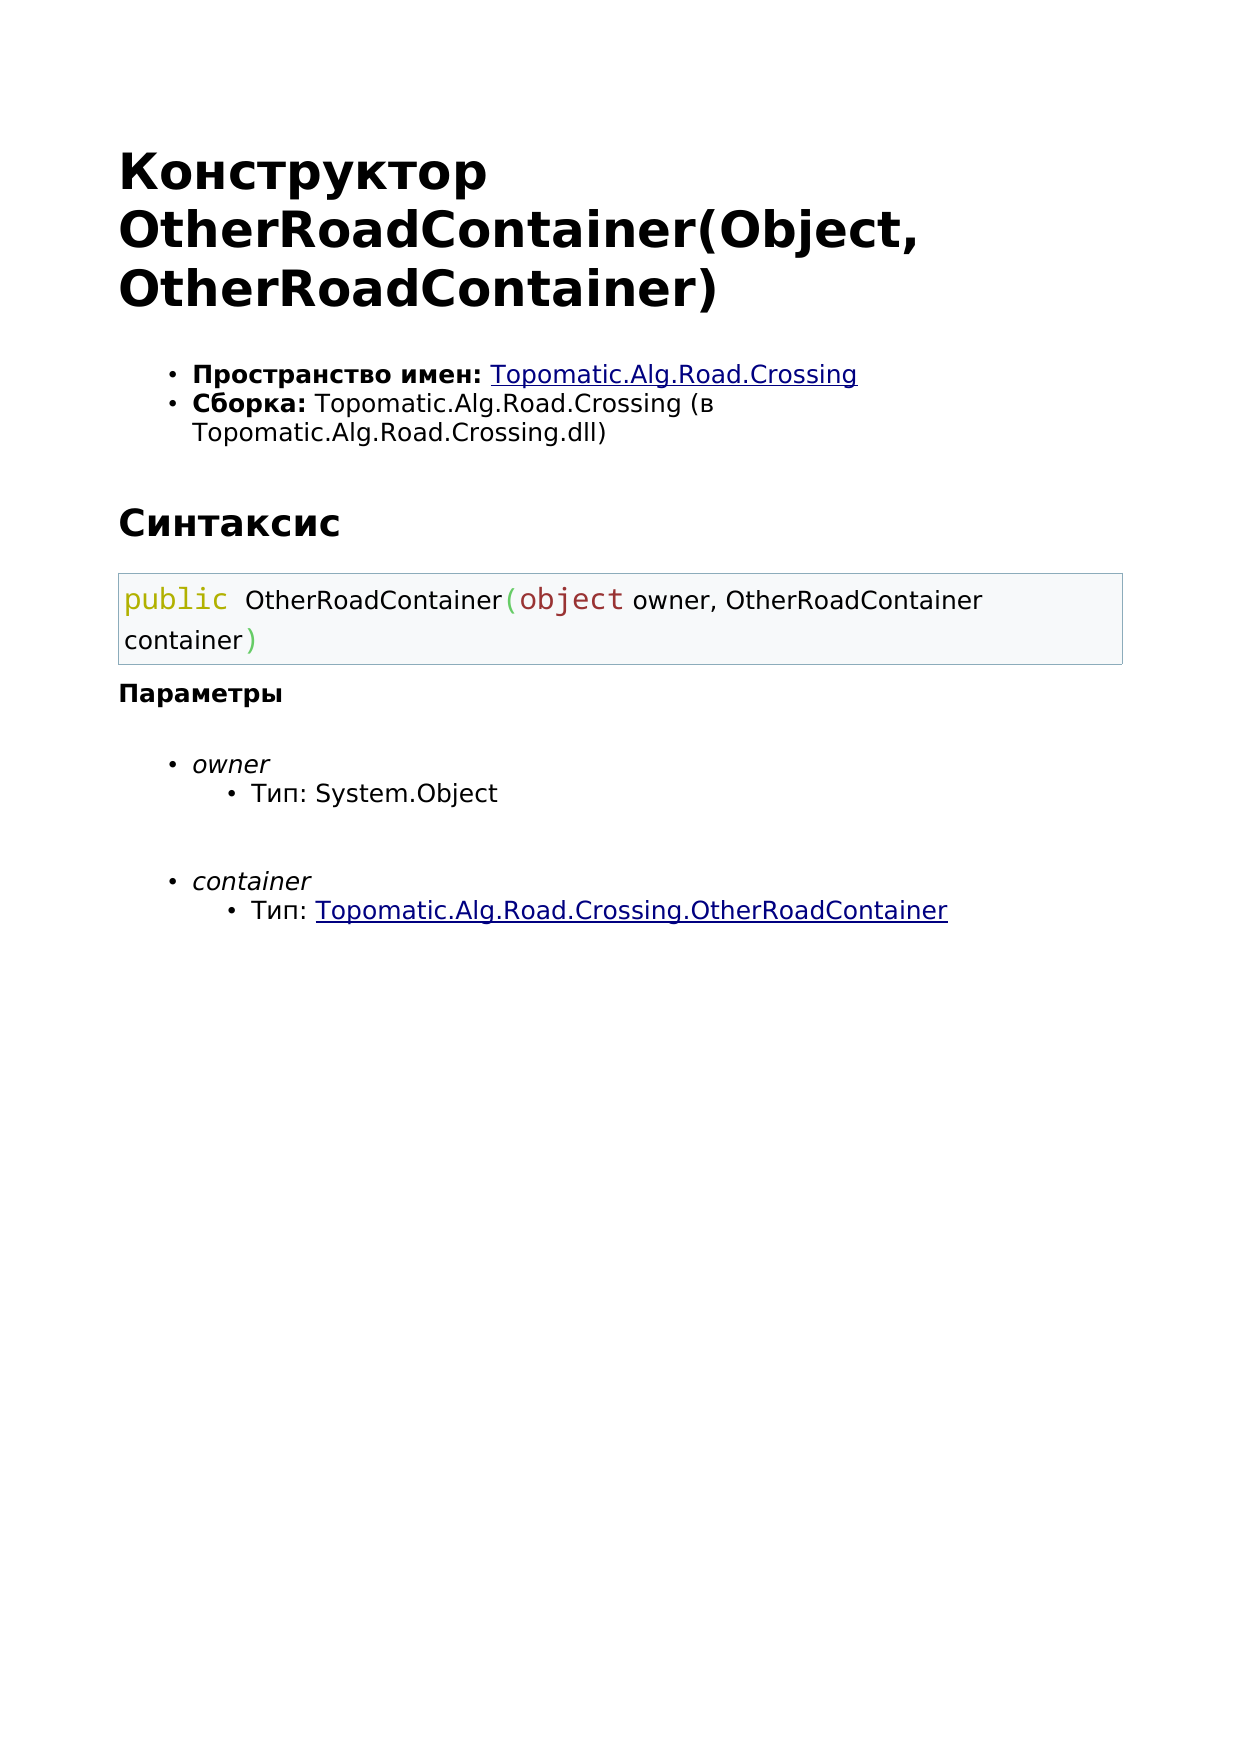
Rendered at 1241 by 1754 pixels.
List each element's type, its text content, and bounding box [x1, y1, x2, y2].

list Пространство имен: Topomatic.Alg.Road.Crossing [177, 360, 1122, 389]
table_header public OtherRoadContainer(object owner, OtherRoadContainer container) [119, 574, 1122, 664]
text Параметры [118, 679, 1122, 708]
list owner [177, 750, 1122, 779]
subtitle Конструктор OtherRoadContainer(Object, OtherRoadContainer) [118, 143, 1122, 318]
list Сборка: Topomatic.Alg.Road.Crossing (в Topomatic.Alg.Road.Crossing.dll) [177, 389, 1122, 447]
list Тип: System.Object [236, 779, 1122, 808]
list Тип: Topomatic.Alg.Road.Crossing.OtherRoadContainer [236, 896, 1122, 926]
subtitle Синтаксис [118, 502, 1122, 545]
list container [177, 867, 1122, 896]
